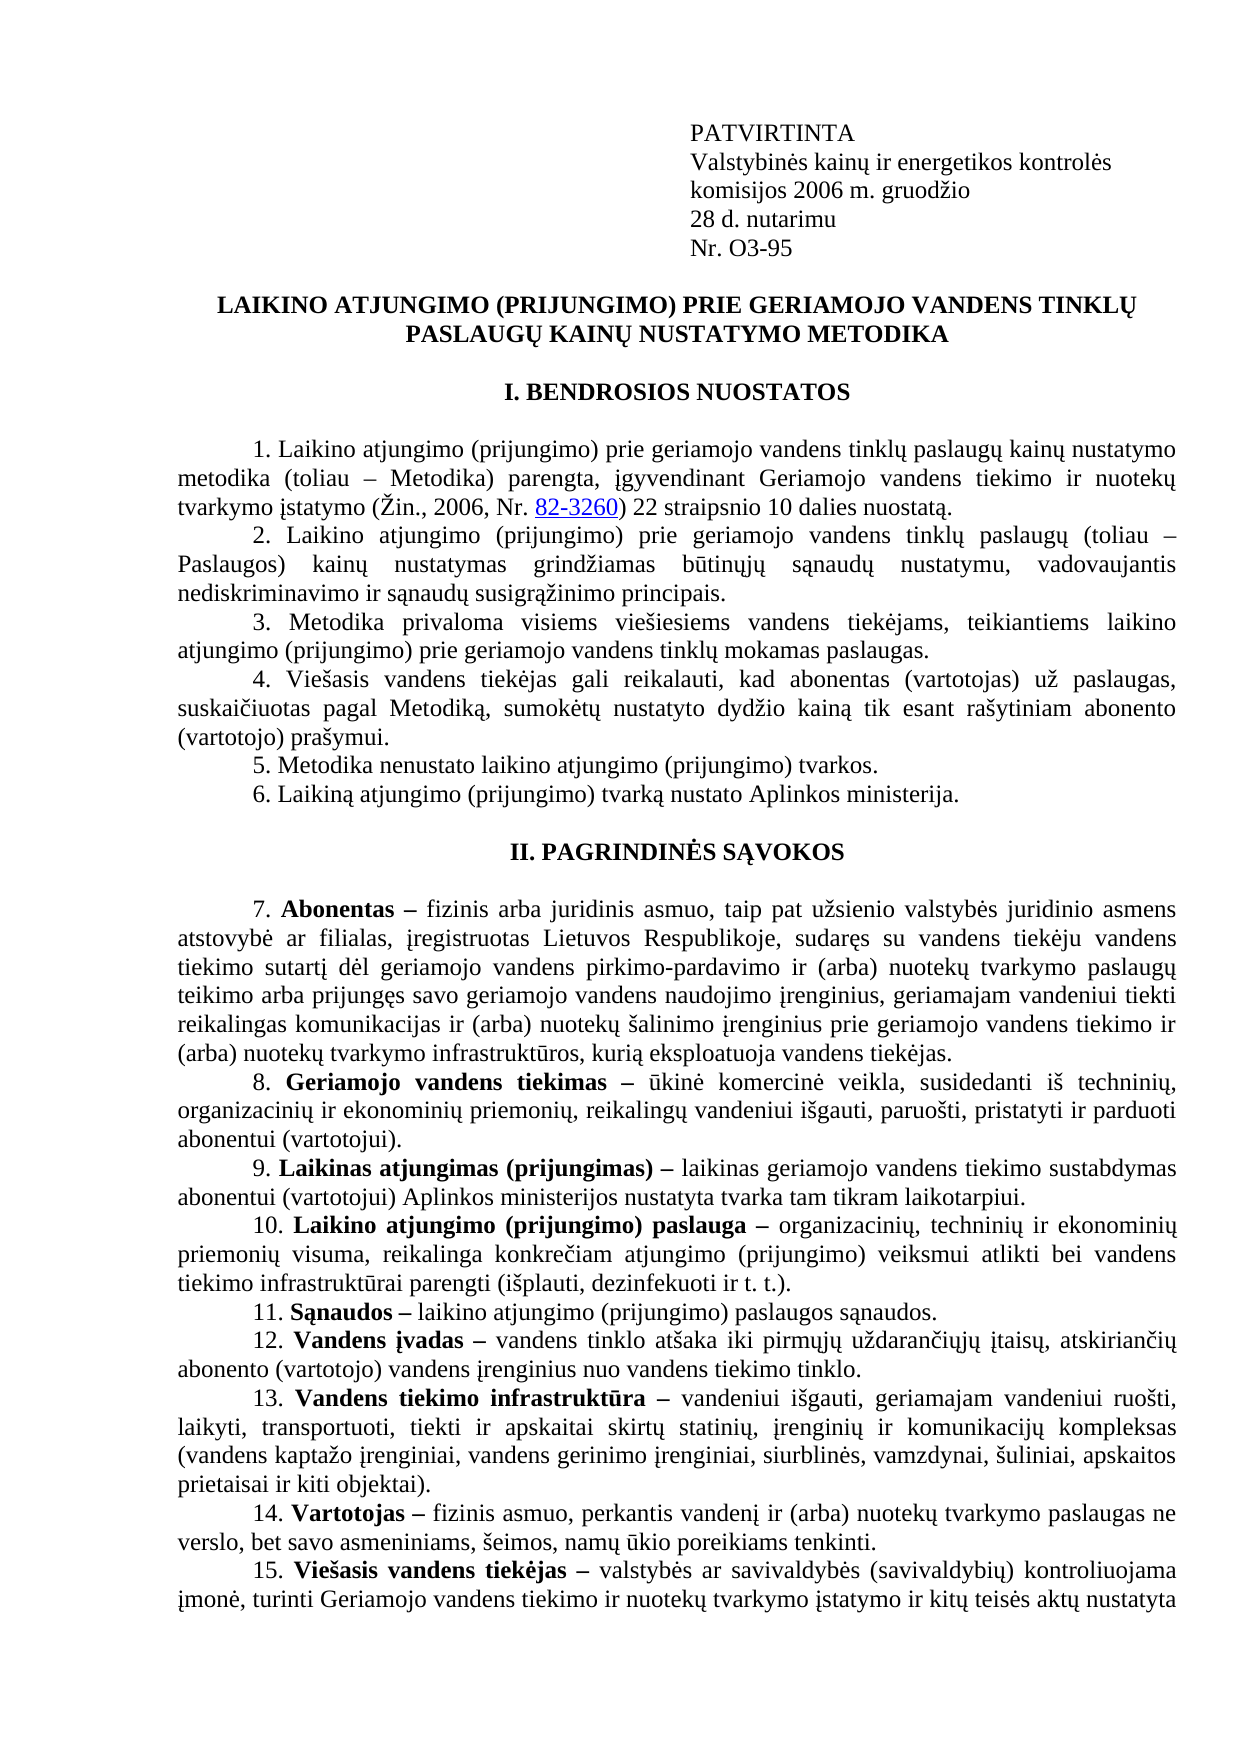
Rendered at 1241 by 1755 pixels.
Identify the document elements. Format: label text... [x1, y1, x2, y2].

text 5. Metodika nenustato laikino atjungimo (prijungimo) tvarkos. [177, 751, 1177, 779]
text Valstybinės kainų ir energetikos kontrolės komisijos 2006 m. gruodžio [690, 147, 1181, 204]
text 3. Metodika privaloma visiems viešiesiems vandens tiekėjams, teikiantiems laikino atjungimo (prijungimo) prie geriamojo vandens tinklų mokamas paslaugas. [177, 607, 1177, 664]
text LAIKINO ATJUNGIMO (PRIJUNGIMO) PRIE GERIAMOJO VANDENS TINKLŲ PASLAUGŲ KAINŲ NUSTATYMO METODIKA [177, 291, 1177, 348]
text PATVIRTINTA [690, 118, 1181, 147]
text 8. Geriamojo vandens tiekimas – ūkinė komercinė veikla, susidedanti iš techninių, organizacinių ir ekonominių priemonių, reikalingų vandeniui išgauti, paruošti, pristatyti ir parduoti abonentui (vartotojui). [177, 1067, 1177, 1153]
text 2. Laikino atjungimo (prijungimo) prie geriamojo vandens tinklų paslaugų (toliau – Paslaugos) kainų nustatymas grindžiamas būtinųjų sąnaudų nustatymu, vadovaujantis nediskriminavimo ir sąnaudų susigrąžinimo principais. [177, 521, 1177, 607]
text Nr. O3-95 [177, 233, 1181, 262]
text 7. Abonentas – fizinis arba juridinis asmuo, taip pat užsienio valstybės juridinio asmens atstovybė ar filialas, įregistruotas Lietuvos Respublikoje, sudaręs su vandens tiekėju vandens tiekimo sutartį dėl geriamojo vandens pirkimo-pardavimo ir (arba) nuotekų tvarkymo paslaugų teikimo arba prijungęs savo geriamojo vandens naudojimo įrenginius, geriamajam vandeniui tiekti reikalingas komunikacijas ir (arba) nuotekų šalinimo įrenginius prie geriamojo vandens tiekimo ir (arba) nuotekų tvarkymo infrastruktūros, kurią eksploatuoja vandens tiekėjas. [177, 894, 1177, 1067]
text 11. Sąnaudos – laikino atjungimo (prijungimo) paslaugos sąnaudos. [177, 1297, 1177, 1326]
text 1. Laikino atjungimo (prijungimo) prie geriamojo vandens tinklų paslaugų kainų nustatymo metodika (toliau – Metodika) parengta, įgyvendinant Geriamojo vandens tiekimo ir nuotekų tvarkymo įstatymo (Žin., 2006, Nr. 82-3260) 22 straipsnio 10 dalies nuostatą. [177, 434, 1177, 521]
text II. PAGRINDINĖS SĄVOKOS [177, 837, 1177, 866]
text 14. Vartotojas – fizinis asmuo, perkantis vandenį ir (arba) nuotekų tvarkymo paslaugas ne verslo, bet savo asmeniniams, šeimos, namų ūkio poreikiams tenkinti. [177, 1498, 1177, 1556]
text 12. Vandens įvadas – vandens tinklo atšaka iki pirmųjų uždarančiųjų įtaisų, atskiriančių abonento (vartotojo) vandens įrenginius nuo vandens tiekimo tinklo. [177, 1326, 1177, 1383]
text 13. Vandens tiekimo infrastruktūra – vandeniui išgauti, geriamajam vandeniui ruošti, laikyti, transportuoti, tiekti ir apskaitai skirtų statinių, įrenginių ir komunikacijų kompleksas (vandens kaptažo įrenginiai, vandens gerinimo įrenginiai, siurblinės, vamzdynai, šuliniai, apskaitos prietaisai ir kiti objektai). [177, 1383, 1177, 1498]
text 9. Laikinas atjungimas (prijungimas) – laikinas geriamojo vandens tiekimo sustabdymas abonentui (vartotojui) Aplinkos ministerijos nustatyta tvarka tam tikram laikotarpiui. [177, 1153, 1177, 1211]
text 15. Viešasis vandens tiekėjas – valstybės ar savivaldybės (savivaldybių) kontroliuojama įmonė, turinti Geriamojo vandens tiekimo ir nuotekų tvarkymo įstatymo ir kitų teisės aktų nustatyta [177, 1556, 1177, 1613]
text 4. Viešasis vandens tiekėjas gali reikalauti, kad abonentas (vartotojas) už paslaugas, suskaičiuotas pagal Metodiką, sumokėtų nustatyto dydžio kainą tik esant rašytiniam abonento (vartotojo) prašymui. [177, 664, 1177, 751]
text 6. Laikiną atjungimo (prijungimo) tvarką nustato Aplinkos ministerija. [177, 779, 1177, 808]
text 10. Laikino atjungimo (prijungimo) paslauga – organizacinių, techninių ir ekonominių priemonių visuma, reikalinga konkrečiam atjungimo (prijungimo) veiksmui atlikti bei vandens tiekimo infrastruktūrai parengti (išplauti, dezinfekuoti ir t. t.). [177, 1211, 1177, 1297]
text I. BENDROSIOS NUOSTATOS [177, 377, 1177, 406]
text 28 d. nutarimu [177, 204, 1181, 233]
